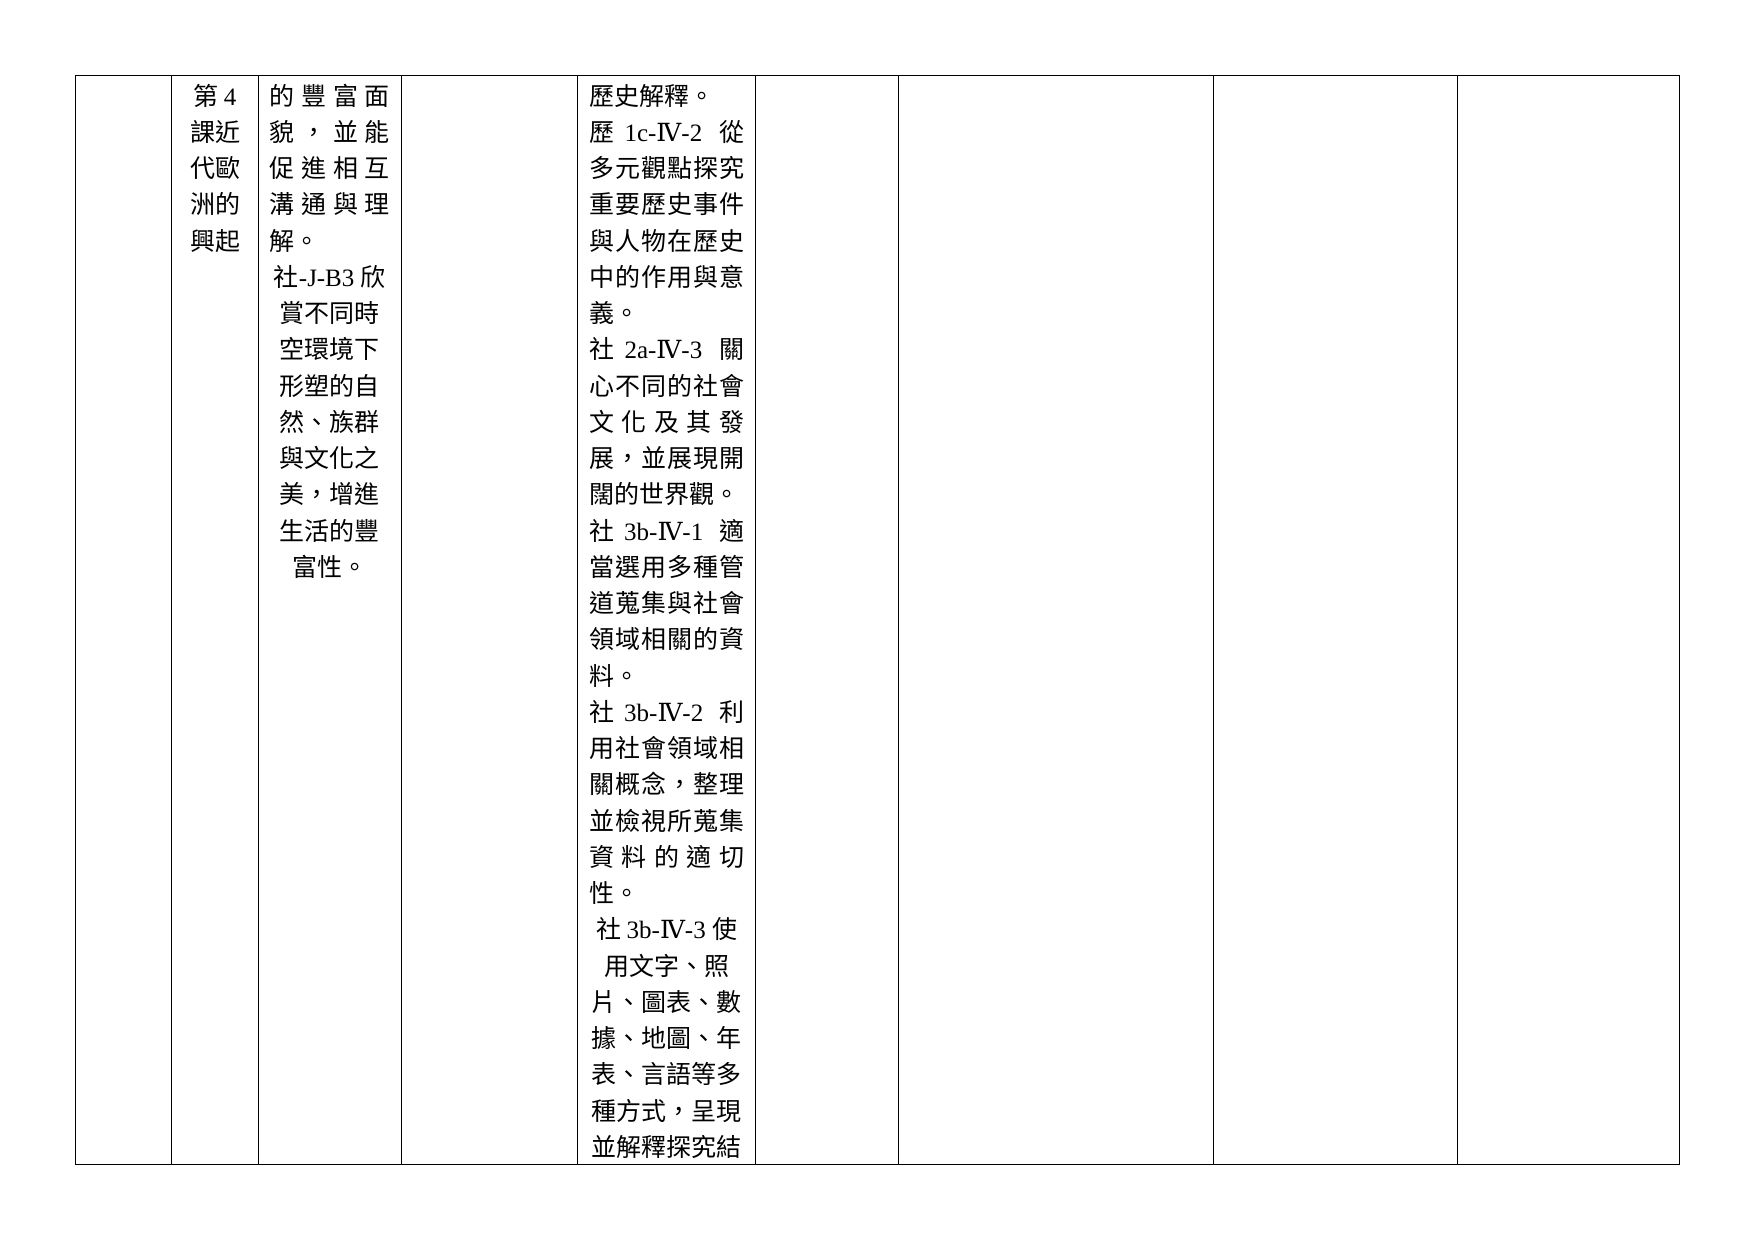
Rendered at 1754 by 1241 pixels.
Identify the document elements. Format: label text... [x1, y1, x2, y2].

table_cell [1214, 76, 1457, 1163]
table_cell [756, 76, 898, 1163]
table_cell [402, 76, 577, 1163]
table_cell 歷史解釋。 歷1c-Ⅳ-2 從多元觀點探究重要歷史事件與人物在歷史中的作用與意義。 社2a-Ⅳ-3 關心不同的社會文化及其發展，並展現開闊的世界觀。 社3b-Ⅳ-1 適當選用多種管道蒐集與社會領域相關的資料。 社3b-Ⅳ-2 利用社會領域相關概念，整理並檢視所蒐集資料的適切性。 社3b-Ⅳ-3 使用文字、照片、圖表、數據、地圖、年表、言語等多種方式，呈現並解釋探究結 [578, 76, 755, 1163]
table_cell [899, 76, 1213, 1163]
table_cell 的豐富面貌，並能促進相互溝通與理解。 社-J-B3 欣賞不同時空環境下形塑的自然、族群與文化之美，增進生活的豐富性。 [259, 76, 401, 1163]
table_cell [76, 76, 171, 1163]
table_cell [1458, 76, 1679, 1163]
table_cell 第4課近代歐洲的興起 [172, 76, 258, 1163]
